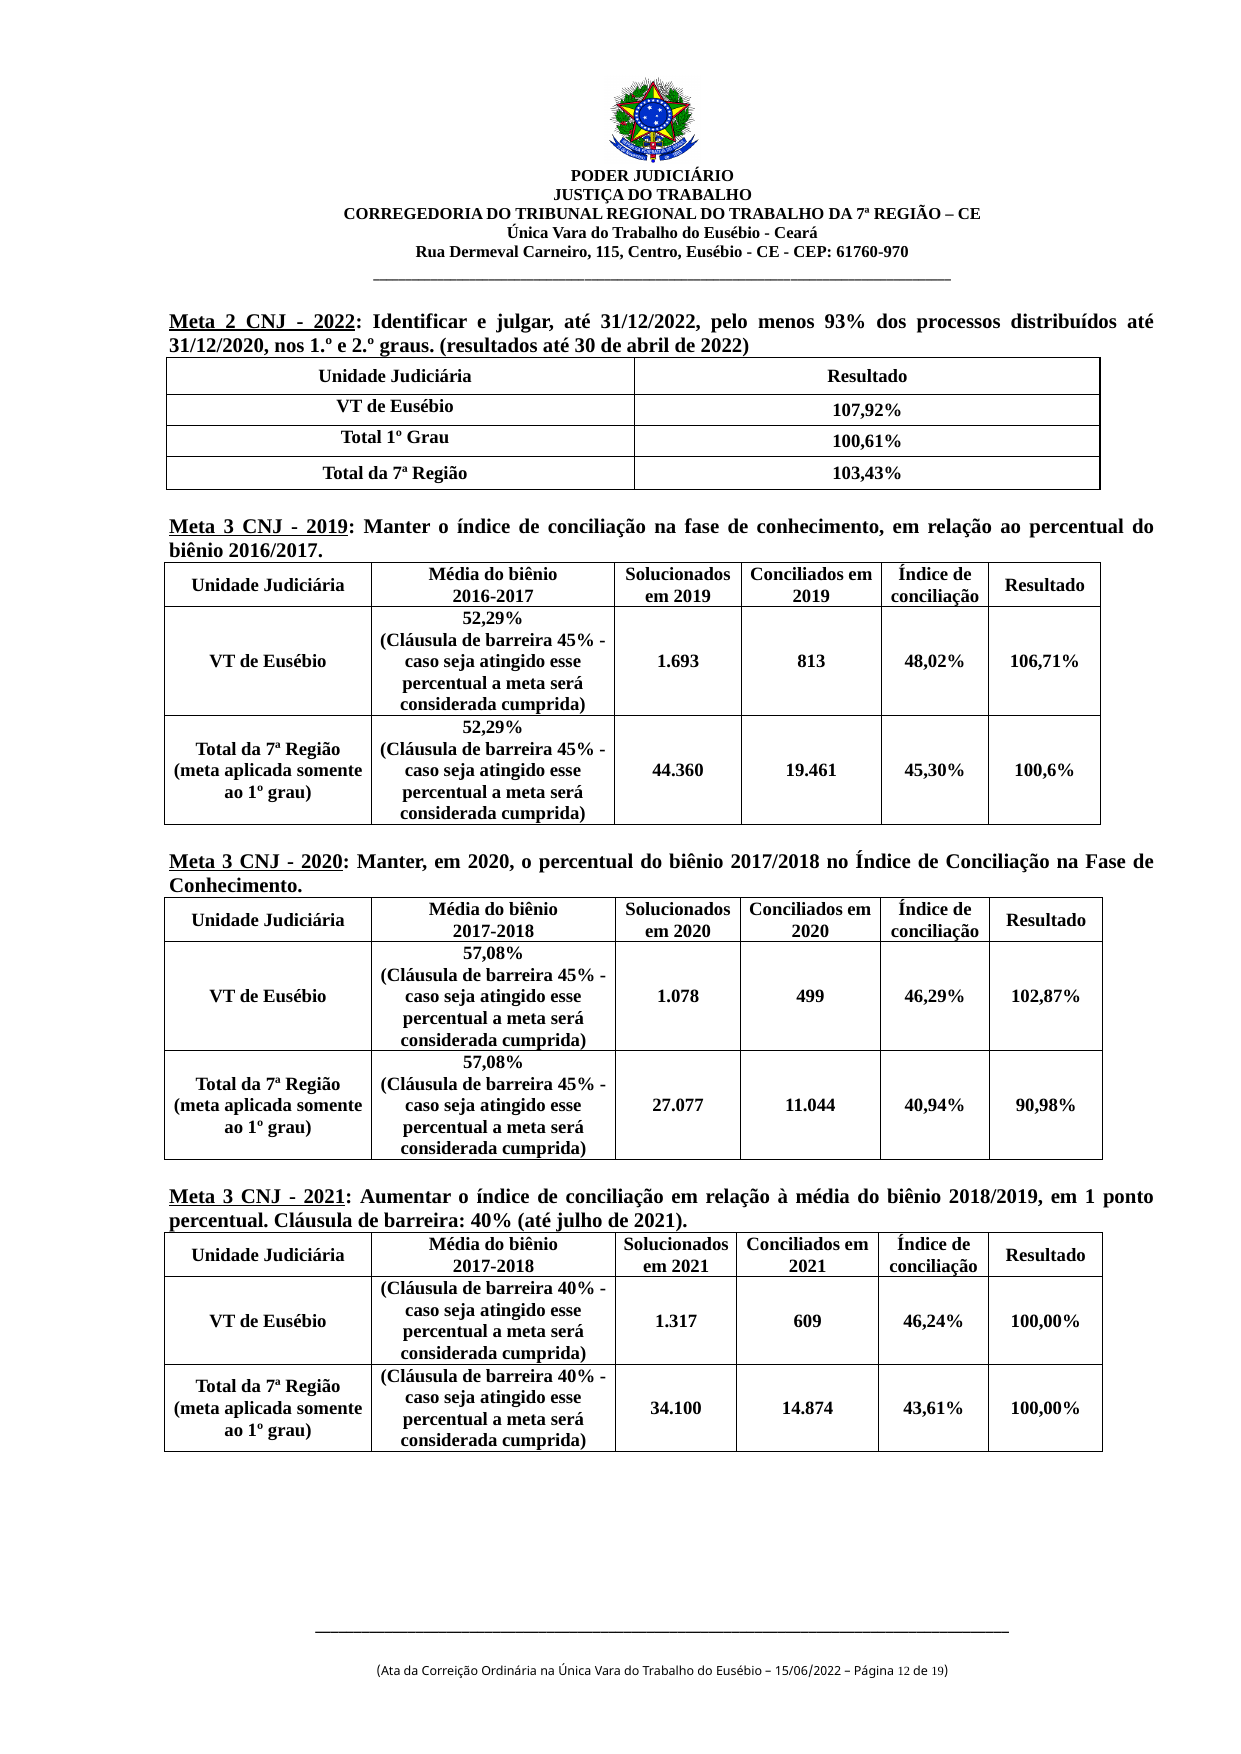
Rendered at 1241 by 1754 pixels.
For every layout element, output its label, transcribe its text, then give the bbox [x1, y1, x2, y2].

table_header Média do biênio 2016-2017 [372, 563, 614, 606]
table_cell 106,71% [989, 607, 1100, 715]
table_header Resultado [635, 358, 1099, 394]
table_cell Total da 7ª Região [167, 457, 634, 489]
table_cell Total da 7ª Região (meta aplicada somente ao 1º grau) [165, 1365, 371, 1451]
text Meta 3 CNJ - 2021: Aumentar o índice de conciliação em relação à média do biênio 2018/2019, em 1 ponto percentual. Cláusula de barreira: 40% (até julho de 2021). [169, 1184, 1155, 1232]
table_header Unidade Judiciária [167, 358, 634, 394]
table_cell 100,61% [635, 426, 1099, 456]
table_header Conciliados em 2019 [742, 563, 881, 606]
table_cell 90,98% [990, 1051, 1102, 1159]
table_cell VT de Eusébio [165, 1277, 371, 1363]
table_cell 107,92% [635, 395, 1099, 424]
table_header Índice de conciliação [882, 563, 988, 606]
table_cell Total da 7ª Região (meta aplicada somente ao 1º grau) [165, 1051, 371, 1159]
table_header Unidade Judiciária [165, 898, 371, 941]
text Meta 3 CNJ - 2020: Manter, em 2020, o percentual do biênio 2017/2018 no Índice de Conciliação na Fase de Conhecimento. [169, 849, 1155, 897]
table_cell 44.360 [615, 716, 741, 824]
table_header Índice de conciliação [881, 898, 989, 941]
table_cell 609 [737, 1277, 878, 1363]
table_cell 57,08% (Cláusula de barreira 45% - caso seja atingido esse percentual a meta será considerada cumprida) [372, 942, 615, 1050]
table_cell Total da 7ª Região (meta aplicada somente ao 1º grau) [165, 716, 371, 824]
table_cell VT de Eusébio [165, 942, 371, 1050]
table_header Média do biênio 2017-2018 [372, 1233, 615, 1276]
text Meta 2 CNJ - 2022: Identificar e julgar, até 31/12/2022, pelo menos 93% dos processos distribuídos até 31/12/2020, nos 1.º e 2.º graus. (resultados até 30 de abril de 2022) [169, 309, 1155, 357]
table_cell 52,29% (Cláusula de barreira 45% - caso seja atingido esse percentual a meta será considerada cumprida) [372, 607, 614, 715]
table_cell 46,24% [879, 1277, 988, 1363]
table_cell 1.078 [616, 942, 740, 1050]
table_header Resultado [990, 898, 1102, 941]
table_cell VT de Eusébio [165, 607, 371, 715]
table_cell 40,94% [881, 1051, 989, 1159]
table_cell 57,08% (Cláusula de barreira 45% - caso seja atingido esse percentual a meta será considerada cumprida) [372, 1051, 615, 1159]
table_cell 100,00% [989, 1277, 1102, 1363]
table_header Conciliados em 2020 [741, 898, 880, 941]
table_cell 11.044 [741, 1051, 880, 1159]
table_cell 100,00% [989, 1365, 1102, 1451]
table_cell 45,30% [882, 716, 988, 824]
table_header Solucionados em 2019 [615, 563, 741, 606]
table_cell (Cláusula de barreira 40% - caso seja atingido esse percentual a meta será considerada cumprida) [372, 1277, 615, 1363]
table_cell 100,6% [989, 716, 1100, 824]
table_cell 1.693 [615, 607, 741, 715]
table_cell 27.077 [616, 1051, 740, 1159]
picture [604, 75, 700, 164]
table_cell 103,43% [635, 457, 1099, 489]
table_cell 52,29% (Cláusula de barreira 45% - caso seja atingido esse percentual a meta será considerada cumprida) [372, 716, 614, 824]
text Meta 3 CNJ - 2019: Manter o índice de conciliação na fase de conhecimento, em relação ao percentual do biênio 2016/2017. [169, 514, 1155, 562]
table_header Índice de conciliação [879, 1233, 988, 1276]
table_header Solucionados em 2020 [616, 898, 740, 941]
table_header Solucionados em 2021 [616, 1233, 736, 1276]
table_header Média do biênio 2017-2018 [372, 898, 615, 941]
table_cell 19.461 [742, 716, 881, 824]
table_cell 43,61% [879, 1365, 988, 1451]
table_header Unidade Judiciária [165, 563, 371, 606]
table_cell VT de Eusébio [167, 395, 634, 424]
table_cell 34.100 [616, 1365, 736, 1451]
table_header Resultado [989, 1233, 1102, 1276]
table_cell 46,29% [881, 942, 989, 1050]
table_cell 499 [741, 942, 880, 1050]
table_header Unidade Judiciária [165, 1233, 371, 1276]
table_cell 14.874 [737, 1365, 878, 1451]
table_header Resultado [989, 563, 1100, 606]
table_cell 102,87% [990, 942, 1102, 1050]
table_cell 48,02% [882, 607, 988, 715]
table_cell Total 1º Grau [167, 426, 634, 456]
table_cell 1.317 [616, 1277, 736, 1363]
table_cell 813 [742, 607, 881, 715]
table_header Conciliados em 2021 [737, 1233, 878, 1276]
table_cell (Cláusula de barreira 40% - caso seja atingido esse percentual a meta será considerada cumprida) [372, 1365, 615, 1451]
